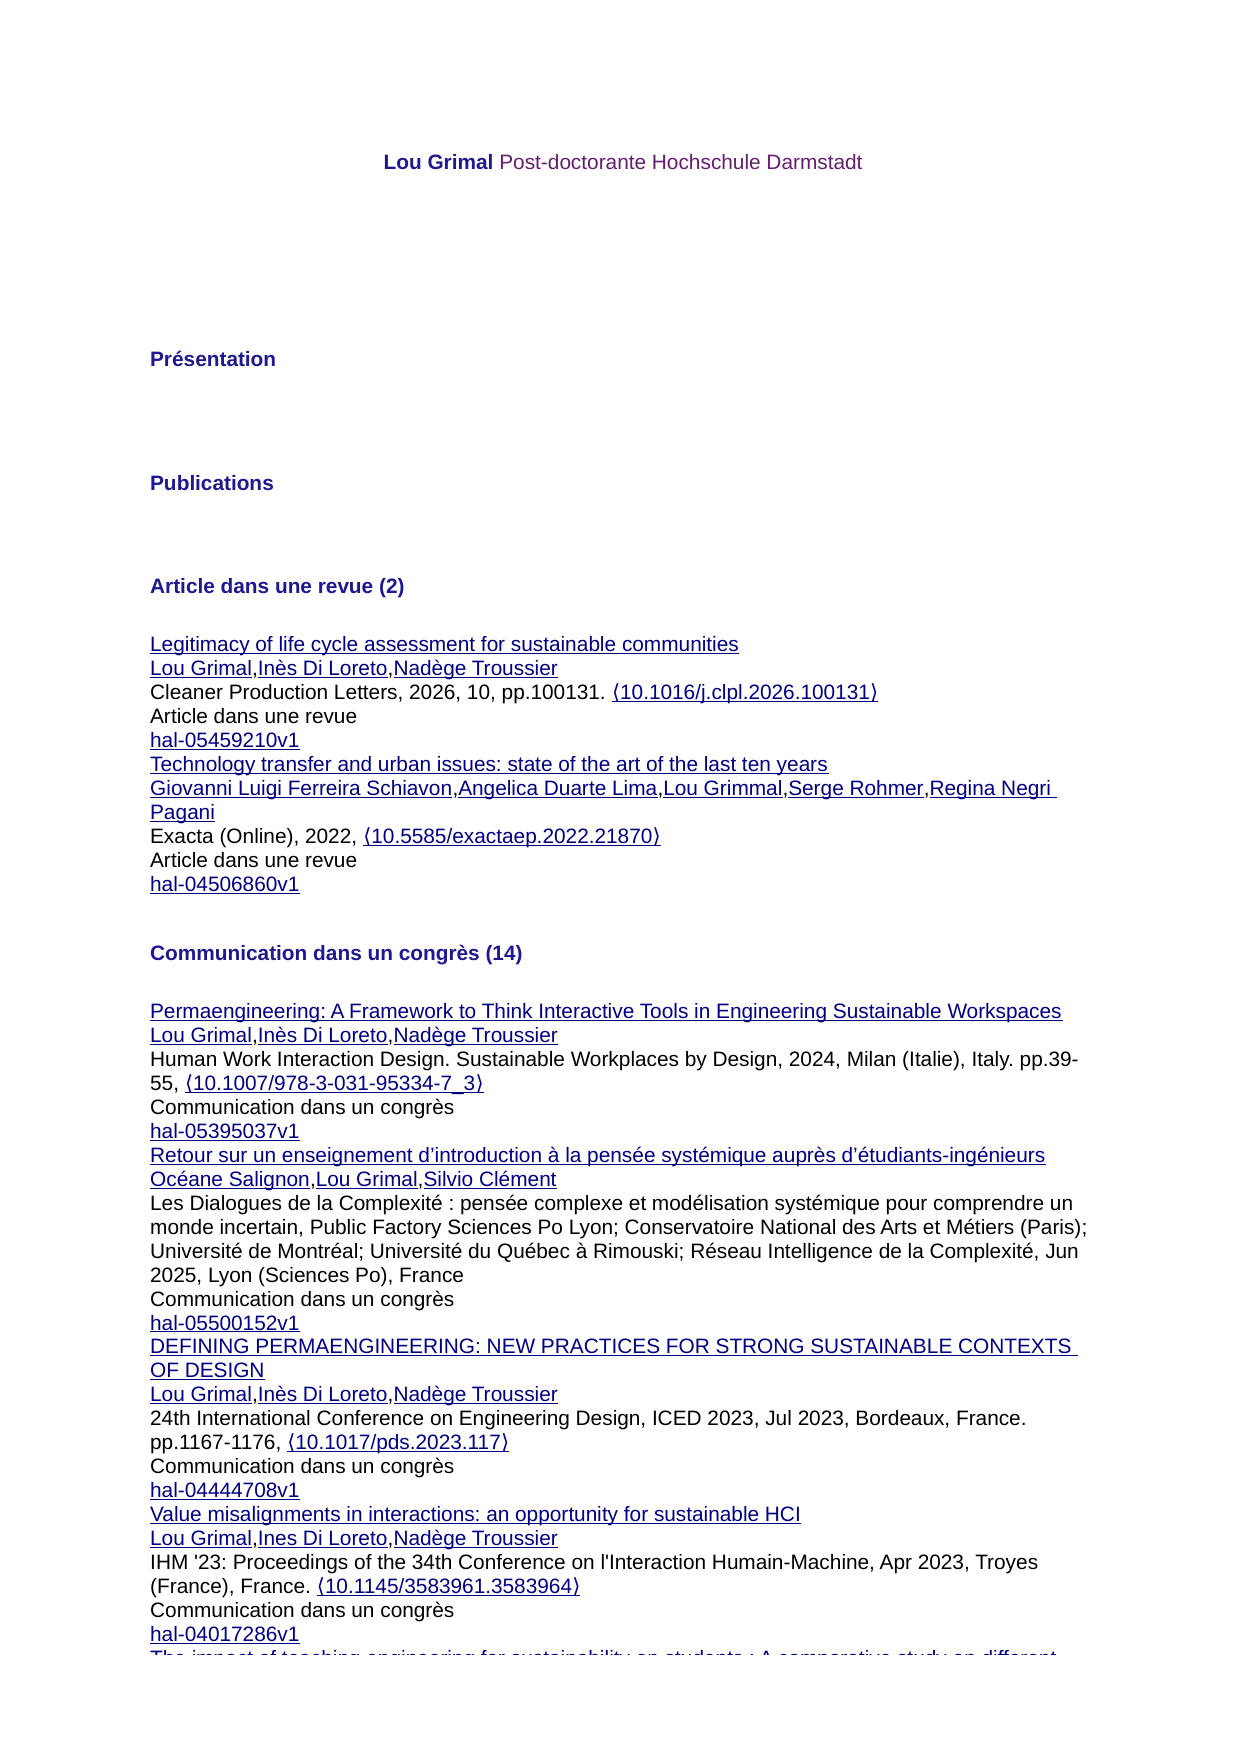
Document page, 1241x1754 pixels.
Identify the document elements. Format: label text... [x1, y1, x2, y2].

table_cell Technology transfer and urban issues: state of the art of the last ten years Giovanni Luigi Ferreira Schiavon,Angelica Duarte Lima,Lou Grimmal,Serge Rohmer,Regina Negri Pagani Exacta (Online), 2022, ⟨10.5585/exactaep.2022.21870⟩ Article dans une revue hal-04506860v1 [150, 752, 1090, 896]
subtitle Lou Grimal Post-doctorante Hochschule Darmstadt [150, 150, 1090, 174]
subtitle Communication dans un congrès (14) [150, 941, 1090, 964]
table_cell The impact of teaching engineering for sustainability on students : A comparative study on different levels of sustainability integration in University of Technology Claudine Gillot,Lou Grimal,Yacine Baouch 28th International Sustainable Development Research Society Conference, Jun 2022, Stockholm, Sweden Communication dans un congrès hal-03713463v1 [150, 1646, 1090, 1655]
subtitle Article dans une revue (2) [150, 574, 1090, 598]
table_cell Retour sur un enseignement d’introduction à la pensée systémique auprès d’étudiants-ingénieurs Océane Salignon,Lou Grimal,Silvio Clément Les Dialogues de la Complexité : pensée complexe et modélisation systémique pour comprendre un monde incertain, Public Factory Sciences Po Lyon; Conservatoire National des Arts et Métiers (Paris); Université de Montréal; Université du Québec à Rimouski; Réseau Intelligence de la Complexité, Jun 2025, Lyon (Sciences Po), France Communication dans un congrès hal-05500152v1 [150, 1143, 1090, 1334]
subtitle Publications [150, 471, 1090, 495]
table_header Permaengineering: A Framework to Think Interactive Tools in Engineering Sustainable Workspaces Lou Grimal,Inès Di Loreto,Nadège Troussier Human Work Interaction Design. Sustainable Workplaces by Design, 2024, Milan (Italie), Italy. pp.39-55, ⟨10.1007/978-3-031-95334-7_3⟩ Communication dans un congrès hal-05395037v1 [150, 999, 1090, 1143]
table_cell DEFINING PERMAENGINEERING: NEW PRACTICES FOR STRONG SUSTAINABLE CONTEXTS OF DESIGN Lou Grimal,Inès Di Loreto,Nadège Troussier 24th International Conference on Engineering Design, ICED 2023, Jul 2023, Bordeaux, France. pp.1167-1176, ⟨10.1017/pds.2023.117⟩ Communication dans un congrès hal-04444708v1 [150, 1334, 1090, 1502]
table_header Legitimacy of life cycle assessment for sustainable communities Lou Grimal,Inès Di Loreto,Nadège Troussier Cleaner Production Letters, 2026, 10, pp.100131. ⟨10.1016/j.clpl.2026.100131⟩ Article dans une revue hal-05459210v1 [150, 632, 1090, 752]
table_cell Value misalignments in interactions: an opportunity for sustainable HCI Lou Grimal,Ines Di Loreto,Nadège Troussier IHM '23: Proceedings of the 34th Conference on l'Interaction Humain-Machine, Apr 2023, Troyes (France), France. ⟨10.1145/3583961.3583964⟩ Communication dans un congrès hal-04017286v1 [150, 1502, 1090, 1646]
subtitle Présentation [150, 347, 1090, 371]
